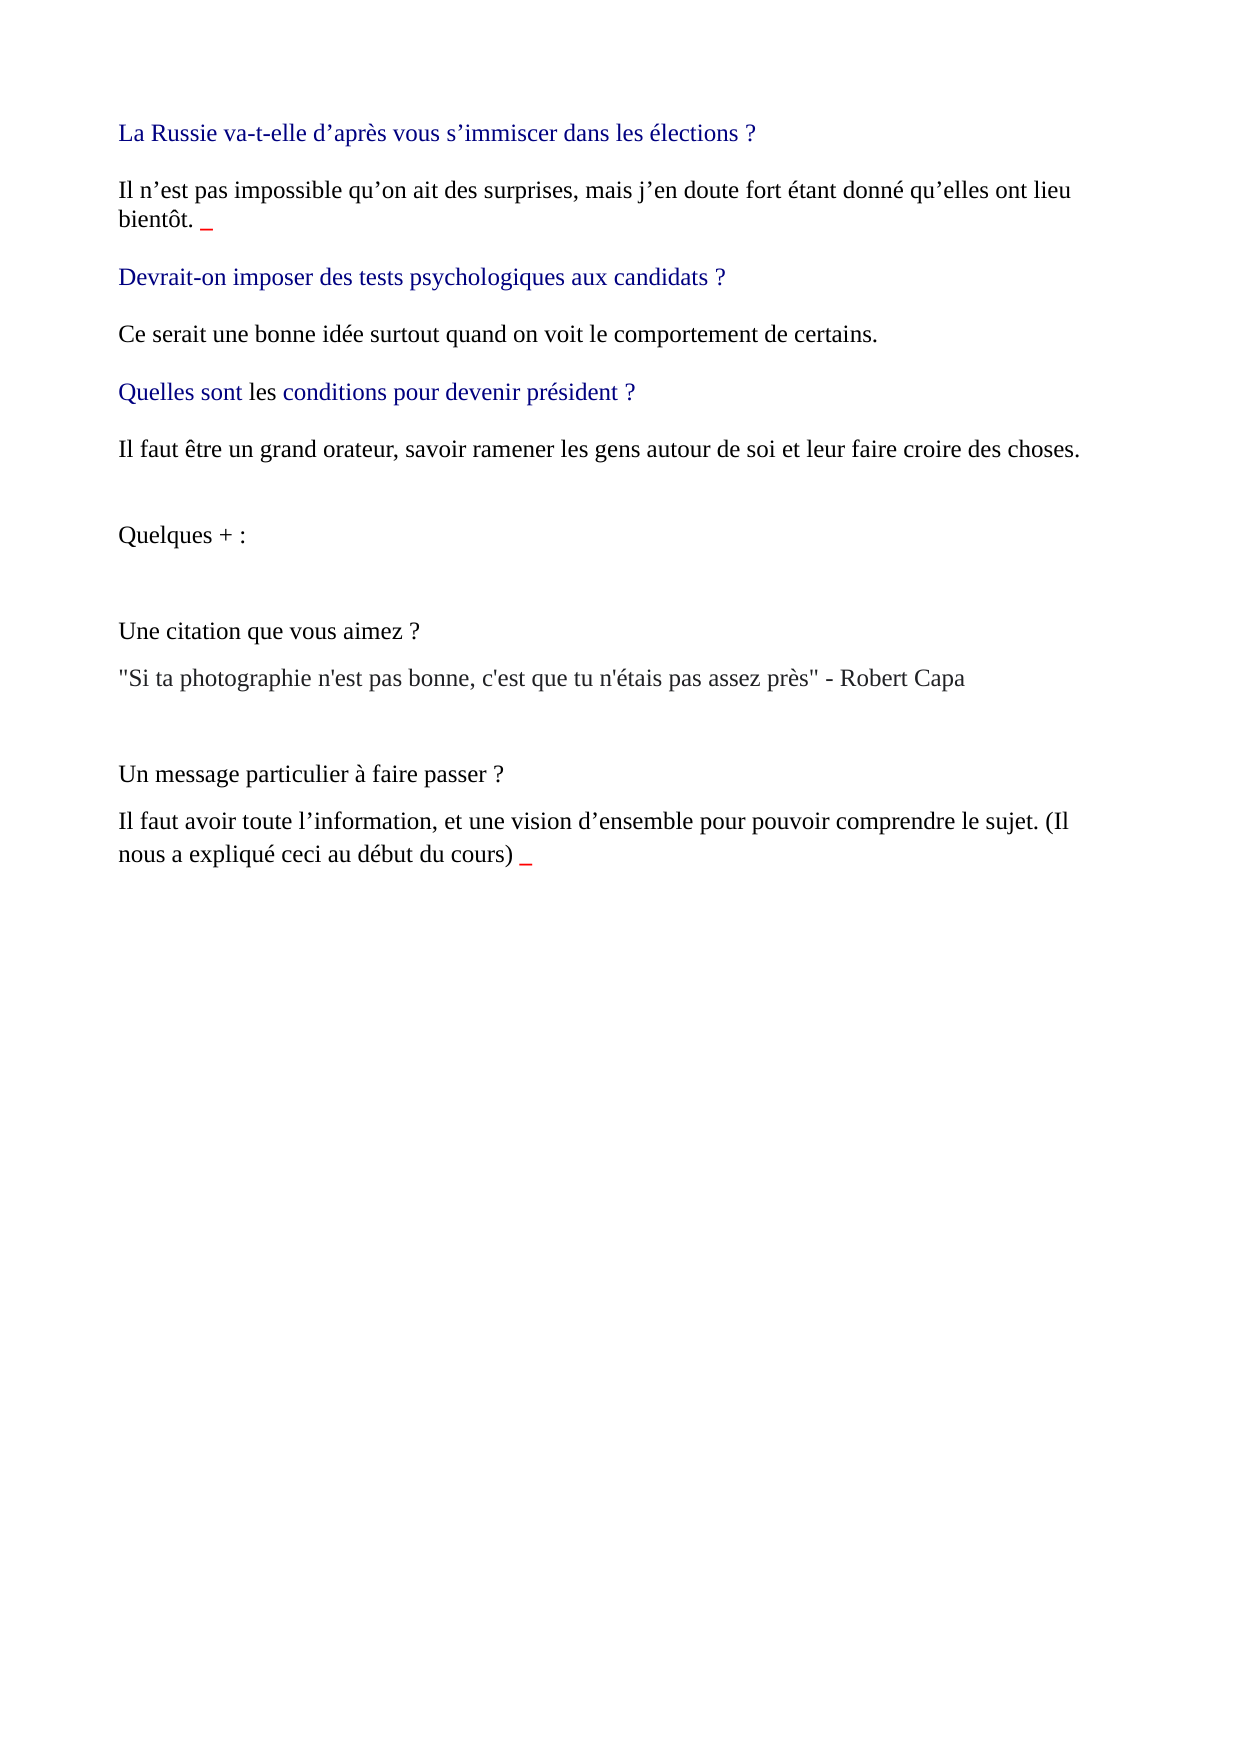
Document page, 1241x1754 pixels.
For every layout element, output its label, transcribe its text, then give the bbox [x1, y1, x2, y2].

text Quelles sont les conditions pour devenir président ? [118, 377, 1122, 406]
text "Si ta photographie n'est pas bonne, c'est que tu n'étais pas assez près" - Robert Capa [118, 663, 1122, 692]
text Devrait-on imposer des tests psychologiques aux candidats ? [118, 262, 1122, 291]
text Quelques + : [118, 521, 1122, 549]
text Il n’est pas impossible qu’on ait des surprises, mais j’en doute fort étant donné qu’elles ont lieu bientôt. _ [118, 176, 1122, 233]
text Ce serait une bonne idée surtout quand on voit le comportement de certains. [118, 319, 1122, 348]
text Il faut être un grand orateur, savoir ramener les gens autour de soi et leur faire croire des choses. [118, 434, 1122, 463]
text Une citation que vous aimez ? [118, 616, 1122, 644]
text Il faut avoir toute l’information, et une vision d’ensemble pour pouvoir comprendre le sujet. (Il nous a expliqué ceci au début du cours) _ [118, 806, 1122, 868]
text Un message particulier à faire passer ? [118, 759, 1122, 787]
text La Russie va-t-elle d’après vous s’immiscer dans les élections ? [118, 118, 1122, 147]
